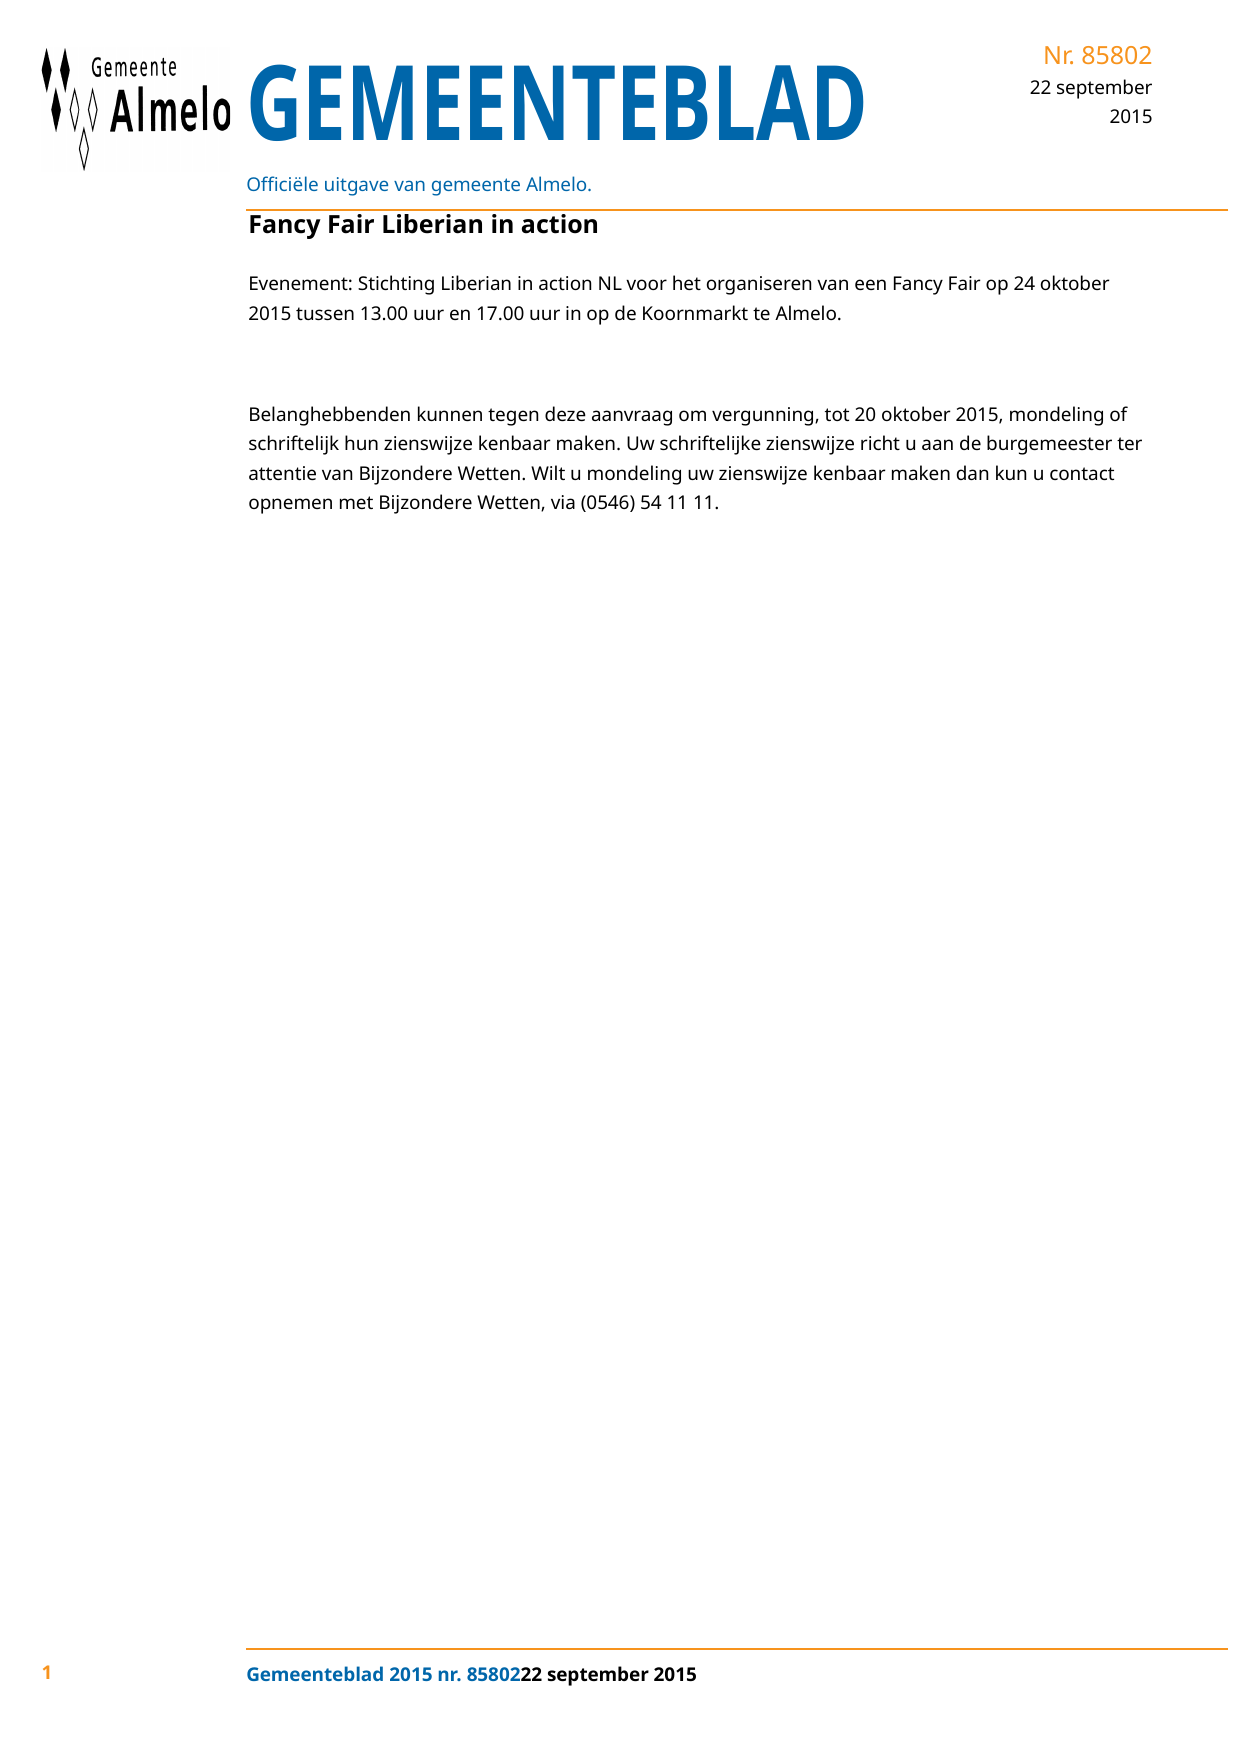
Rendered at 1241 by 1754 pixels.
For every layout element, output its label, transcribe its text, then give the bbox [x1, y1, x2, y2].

text Evenement: Stichting Liberian in action NL voor het organiseren van een Fancy Fair op 24 oktober 2015 tussen 13.00 uur en 17.00 uur in op de Koornmarkt te Almelo. [248, 270, 1152, 326]
picture [41, 47, 231, 172]
text Fancy Fair Liberian in action [248, 211, 1152, 241]
text Belanghebbenden kunnen tegen deze aanvraag om vergunning, tot 20 oktober 2015, mondeling of schriftelijk hun zienswijze kenbaar maken. Uw schriftelijke zienswijze richt u aan de burgemeester ter attentie van Bijzondere Wetten. Wilt u mondeling uw zienswijze kenbaar maken dan kun u contact opnemen met Bijzondere Wetten, via (0546) 54 11 11. [248, 401, 1152, 515]
